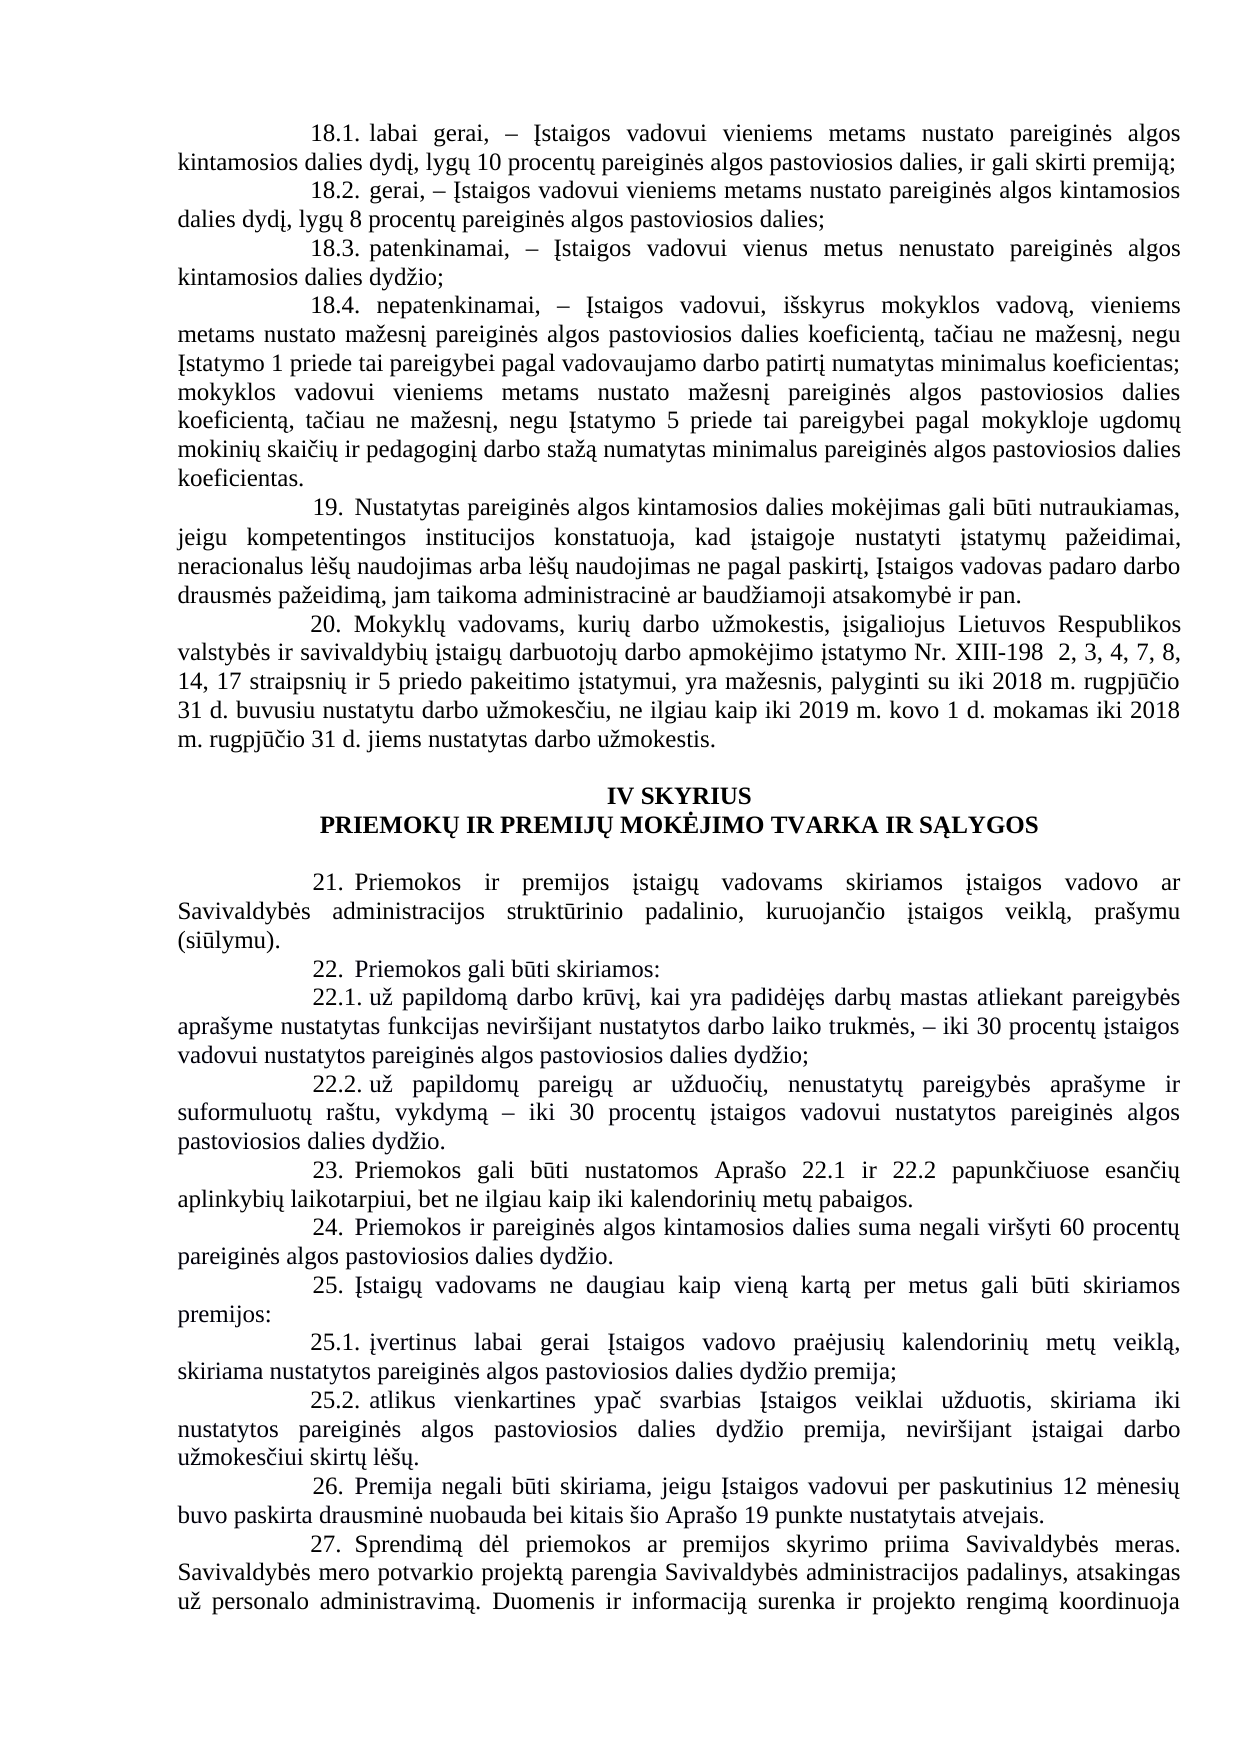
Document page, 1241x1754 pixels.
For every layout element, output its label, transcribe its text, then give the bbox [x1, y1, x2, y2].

text 27. Sprendimą dėl priemokos ar premijos skyrimo priima Savivaldybės meras. Savivaldybės mero potvarkio projektą parengia Savivaldybės administracijos padalinys, atsakingas už personalo administravimą. Duomenis ir informaciją surenka ir projekto rengimą koordinuoja [177, 1529, 1181, 1615]
text 22.2. už papildomų pareigų ar užduočių, nenustatytų pareigybės aprašyme ir suformuluotų raštu, vykdymą – iki 30 procentų įstaigos vadovui nustatytos pareiginės algos pastoviosios dalies dydžio. [177, 1069, 1181, 1155]
text 22. Priemokos gali būti skiriamos: [177, 954, 1181, 982]
text 23. Priemokos gali būti nustatomos Aprašo 22.1 ir 22.2 papunkčiuose esančių aplinkybių laikotarpiui, bet ne ilgiau kaip iki kalendorinių metų pabaigos. [177, 1155, 1181, 1212]
text 18.2. gerai, – Įstaigos vadovui vieniems metams nustato pareiginės algos kintamosios dalies dydį, lygų 8 procentų pareiginės algos pastoviosios dalies; [177, 176, 1181, 233]
text PRIEMOKŲ IR PREMIJŲ MOKĖJIMO TVARKA IR SĄLYGOS [177, 810, 1181, 839]
text 18.4. nepatenkinamai, – Įstaigos vadovui, išskyrus mokyklos vadovą, vieniems metams nustato mažesnį pareiginės algos pastoviosios dalies koeficientą, tačiau ne mažesnį, negu Įstatymo 1 priede tai pareigybei pagal vadovaujamo darbo patirtį numatytas minimalus koeficientas; mokyklos vadovui vieniems metams nustato mažesnį pareiginės algos pastoviosios dalies koeficientą, tačiau ne mažesnį, negu Įstatymo 5 priede tai pareigybei pagal mokykloje ugdomų mokinių skaičių ir pedagoginį darbo stažą numatytas minimalus pareiginės algos pastoviosios dalies koeficientas. [177, 291, 1181, 492]
text 25.2. atlikus vienkartines ypač svarbias Įstaigos veiklai užduotis, skiriama iki nustatytos pareiginės algos pastoviosios dalies dydžio premija, neviršijant įstaigai darbo užmokesčiui skirtų lėšų. [177, 1385, 1181, 1471]
text 25. Įstaigų vadovams ne daugiau kaip vieną kartą per metus gali būti skiriamos premijos: [177, 1270, 1181, 1327]
text 18.3. patenkinamai, – Įstaigos vadovui vienus metus nenustato pareiginės algos kintamosios dalies dydžio; [177, 233, 1181, 291]
text 26. Premija negali būti skiriama, jeigu Įstaigos vadovui per paskutinius 12 mėnesių buvo paskirta drausminė nuobauda bei kitais šio Aprašo 19 punkte nustatytais atvejais. [177, 1471, 1181, 1529]
text IV SKYRIUS [177, 781, 1181, 810]
text 20. Mokyklų vadovams, kurių darbo užmokestis, įsigaliojus Lietuvos Respublikos valstybės ir savivaldybių įstaigų darbuotojų darbo apmokėjimo įstatymo Nr. XIII-198 2, 3, 4, 7, 8, 14, 17 straipsnių ir 5 priedo pakeitimo įstatymui, yra mažesnis, palyginti su iki 2018 m. rugpjūčio 31 d. buvusiu nustatytu darbo užmokesčiu, ne ilgiau kaip iki 2019 m. kovo 1 d. mokamas iki 2018 m. rugpjūčio 31 d. jiems nustatytas darbo užmokestis. [177, 609, 1181, 752]
text 25.1. įvertinus labai gerai Įstaigos vadovo praėjusių kalendorinių metų veiklą, skiriama nustatytos pareiginės algos pastoviosios dalies dydžio premija; [177, 1327, 1181, 1385]
text 24. Priemokos ir pareiginės algos kintamosios dalies suma negali viršyti 60 procentų pareiginės algos pastoviosios dalies dydžio. [177, 1212, 1181, 1270]
text 21. Priemokos ir premijos įstaigų vadovams skiriamos įstaigos vadovo ar Savivaldybės administracijos struktūrinio padalinio, kuruojančio įstaigos veiklą, prašymu (siūlymu). [177, 867, 1181, 954]
text 18.1. labai gerai, – Įstaigos vadovui vieniems metams nustato pareiginės algos kintamosios dalies dydį, lygų 10 procentų pareiginės algos pastoviosios dalies, ir gali skirti premiją; [177, 118, 1181, 176]
text 19. Nustatytas pareiginės algos kintamosios dalies mokėjimas gali būti nutraukiamas, jeigu kompetentingos institucijos konstatuoja, kad įstaigoje nustatyti įstatymų pažeidimai, neracionalus lėšų naudojimas arba lėšų naudojimas ne pagal paskirtį, Įstaigos vadovas padaro darbo drausmės pažeidimą, jam taikoma administracinė ar baudžiamoji atsakomybė ir pan. [177, 492, 1181, 609]
text 22.1. už papildomą darbo krūvį, kai yra padidėjęs darbų mastas atliekant pareigybės aprašyme nustatytas funkcijas neviršijant nustatytos darbo laiko trukmės, – iki 30 procentų įstaigos vadovui nustatytos pareiginės algos pastoviosios dalies dydžio; [177, 982, 1181, 1069]
